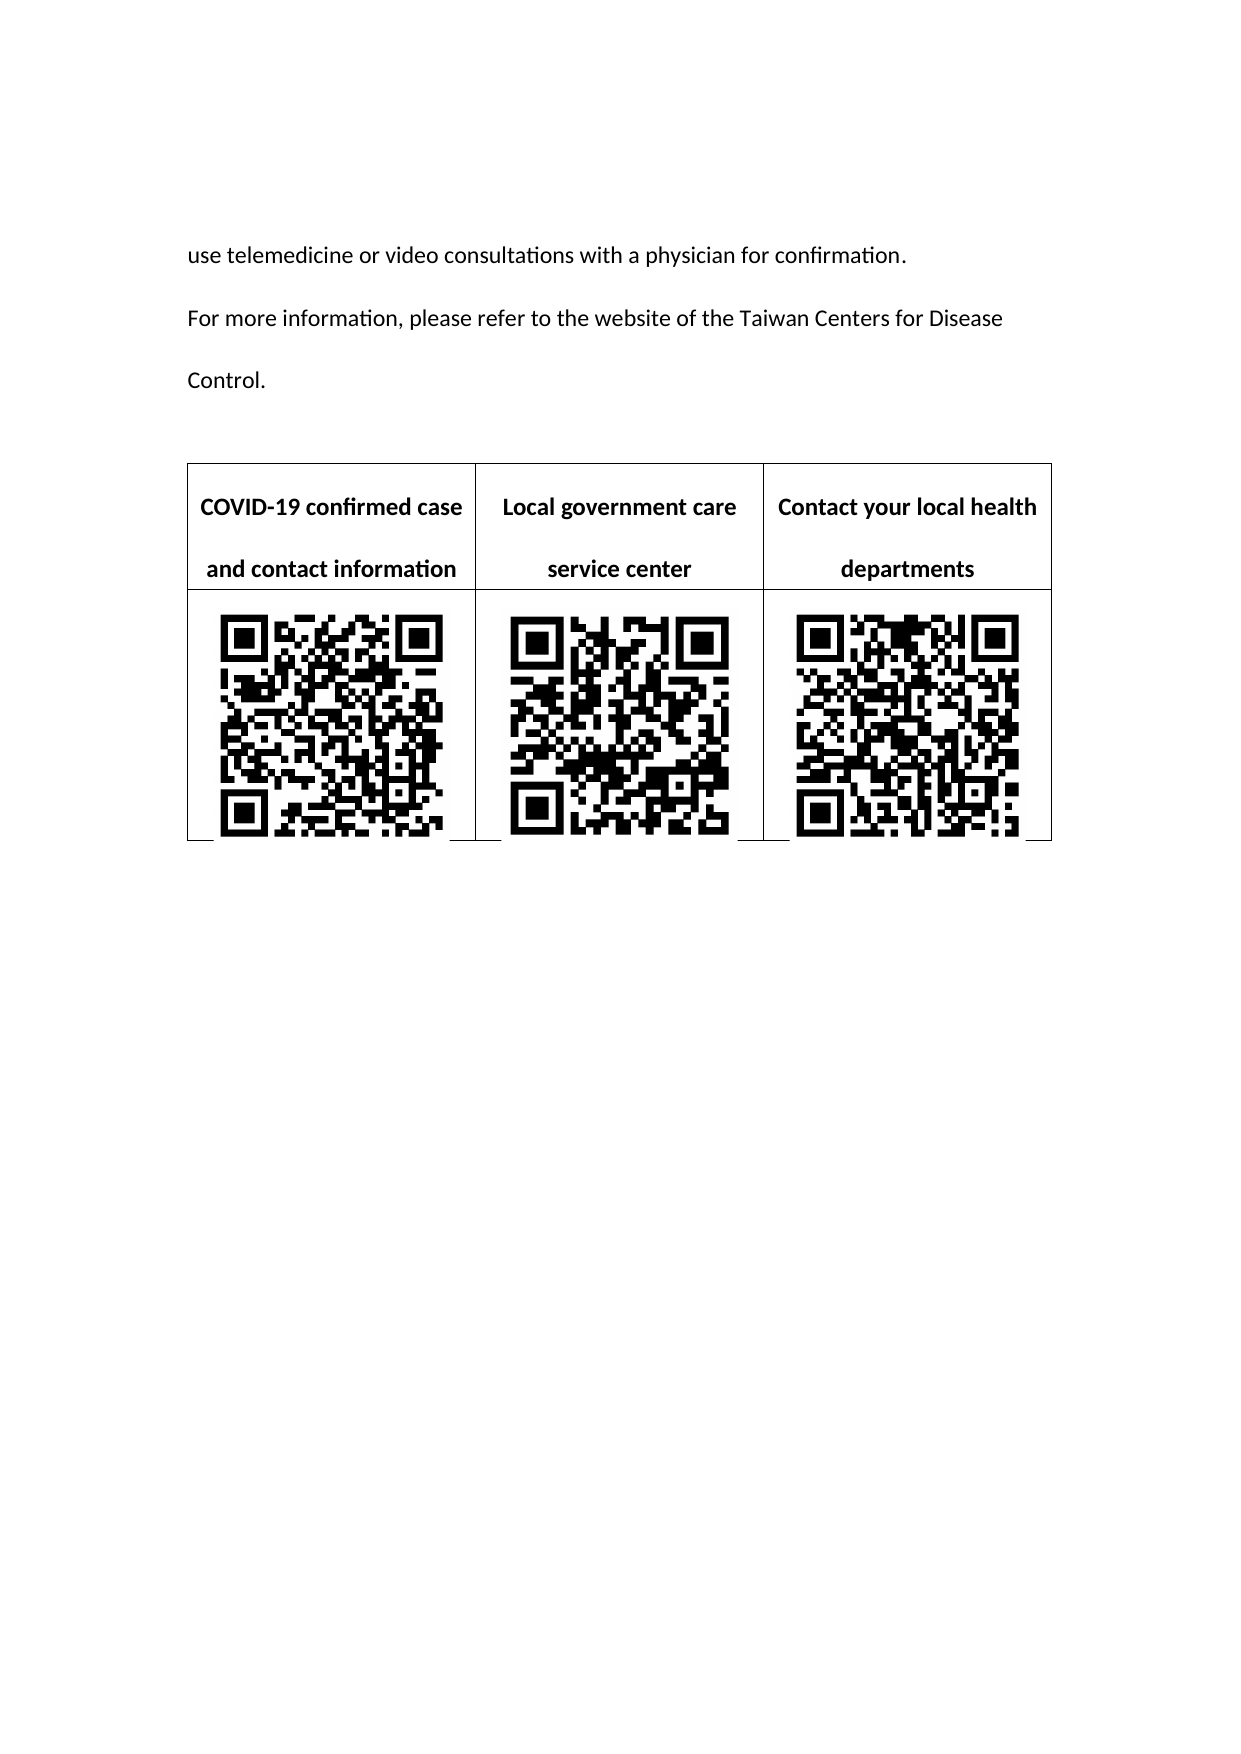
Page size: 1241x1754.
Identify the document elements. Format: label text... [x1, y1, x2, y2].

table_header Contact your local health departments [764, 464, 1051, 589]
table_cell [476, 590, 763, 840]
text use telemedicine or video consultations with a physician for confirmation. [187, 213, 1053, 276]
table_header COVID-19 confirmed case and contact information [188, 464, 475, 589]
table_cell [764, 590, 1051, 840]
table_header Local government care service center [476, 464, 763, 589]
text For more information, please refer to the website of the Taiwan Centers for Disease Control. [187, 276, 1053, 401]
table_cell [188, 590, 475, 840]
